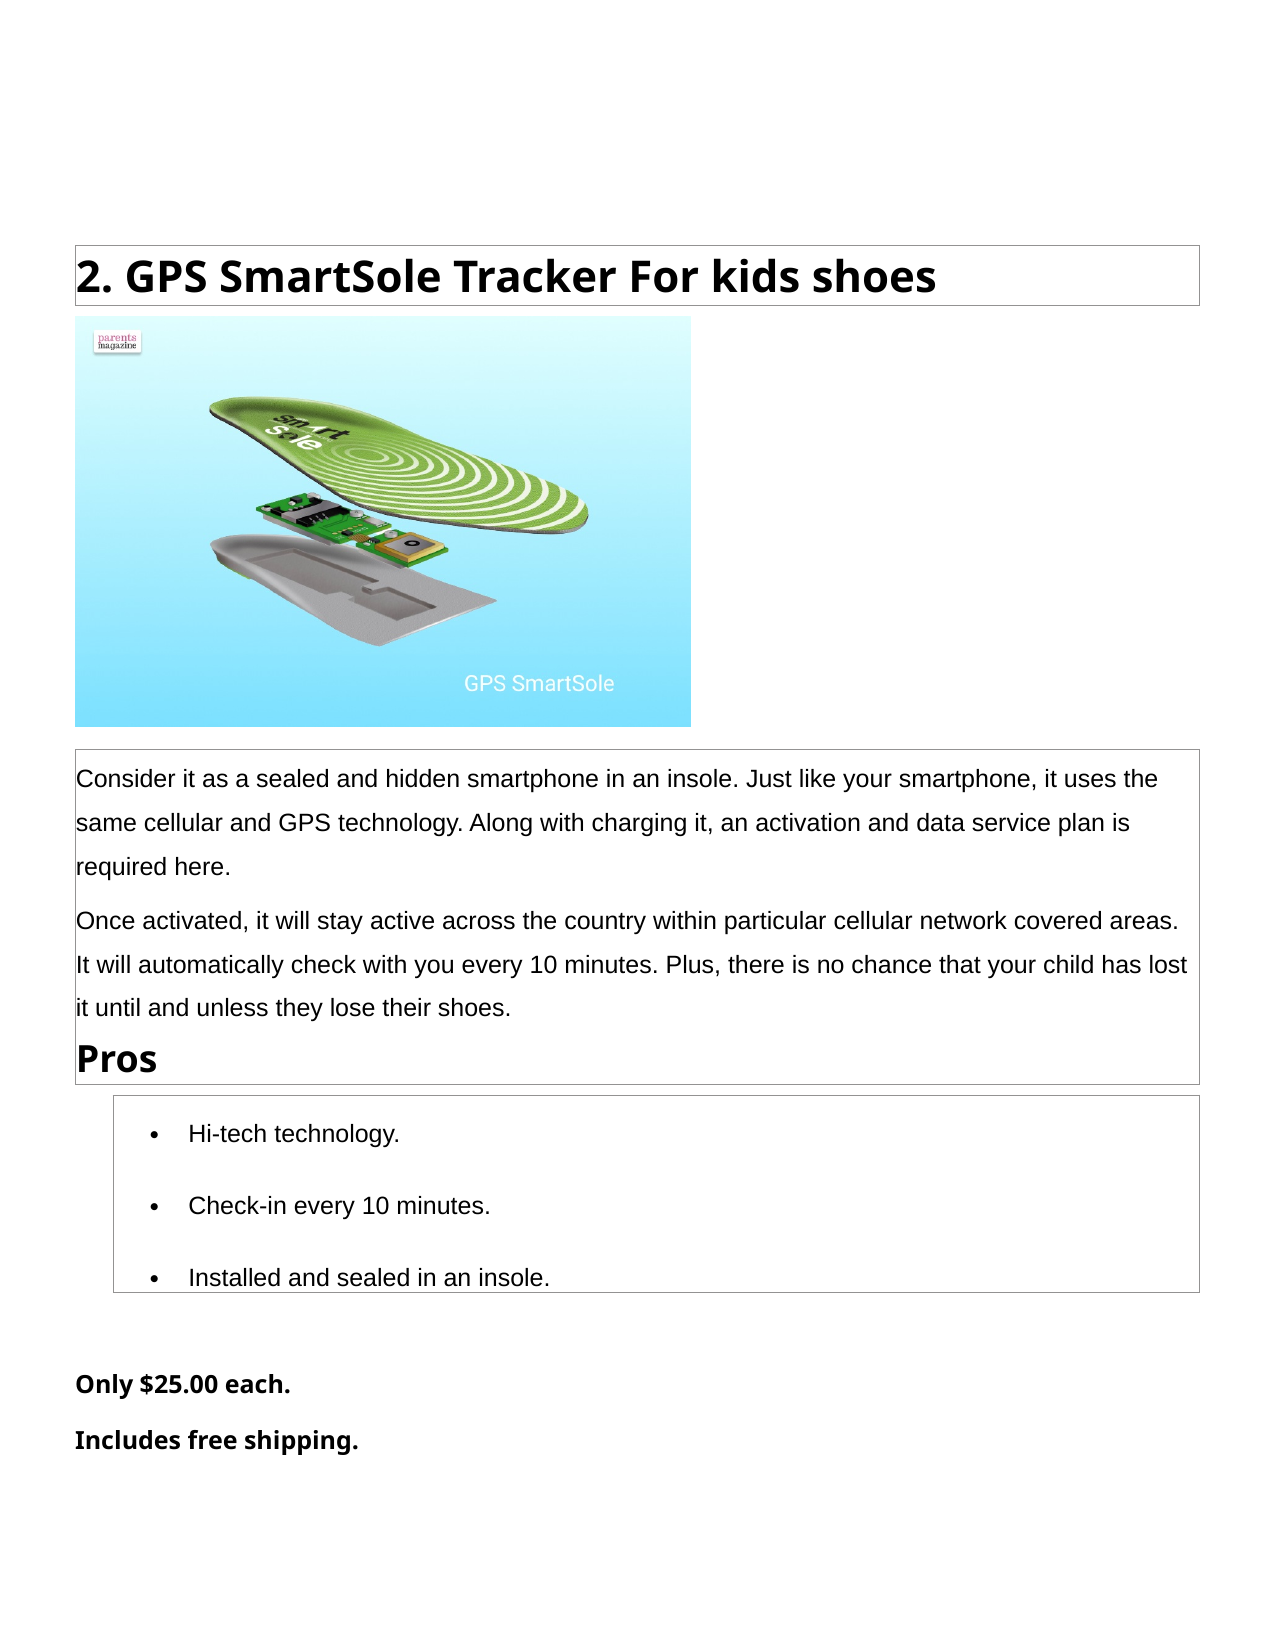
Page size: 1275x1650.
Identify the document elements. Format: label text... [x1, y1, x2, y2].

list Check-in every 10 minutes. [114, 1166, 1199, 1220]
text Consider it as a sealed and hidden smartphone in an insole. Just like your smartphone, it uses the same cellular and GPS technology. Along with charging it, an activation and data service plan is required here. [76, 750, 1199, 881]
subtitle 2. GPS SmartSole Tracker For kids shoes [76, 246, 1199, 305]
list Installed and sealed in an insole. [114, 1238, 1199, 1292]
list Hi-tech technology. [114, 1096, 1199, 1148]
picture [75, 316, 691, 727]
text Only $25.00 each. [75, 1367, 1200, 1401]
subtitle Pros [76, 1032, 1199, 1084]
text Includes free shipping. [75, 1423, 1200, 1457]
text Once activated, it will stay active across the country within particular cellular network covered areas. It will automatically check with you every 10 minutes. Plus, there is no chance that your child has lost it until and unless they lose their shoes. [76, 890, 1199, 1022]
